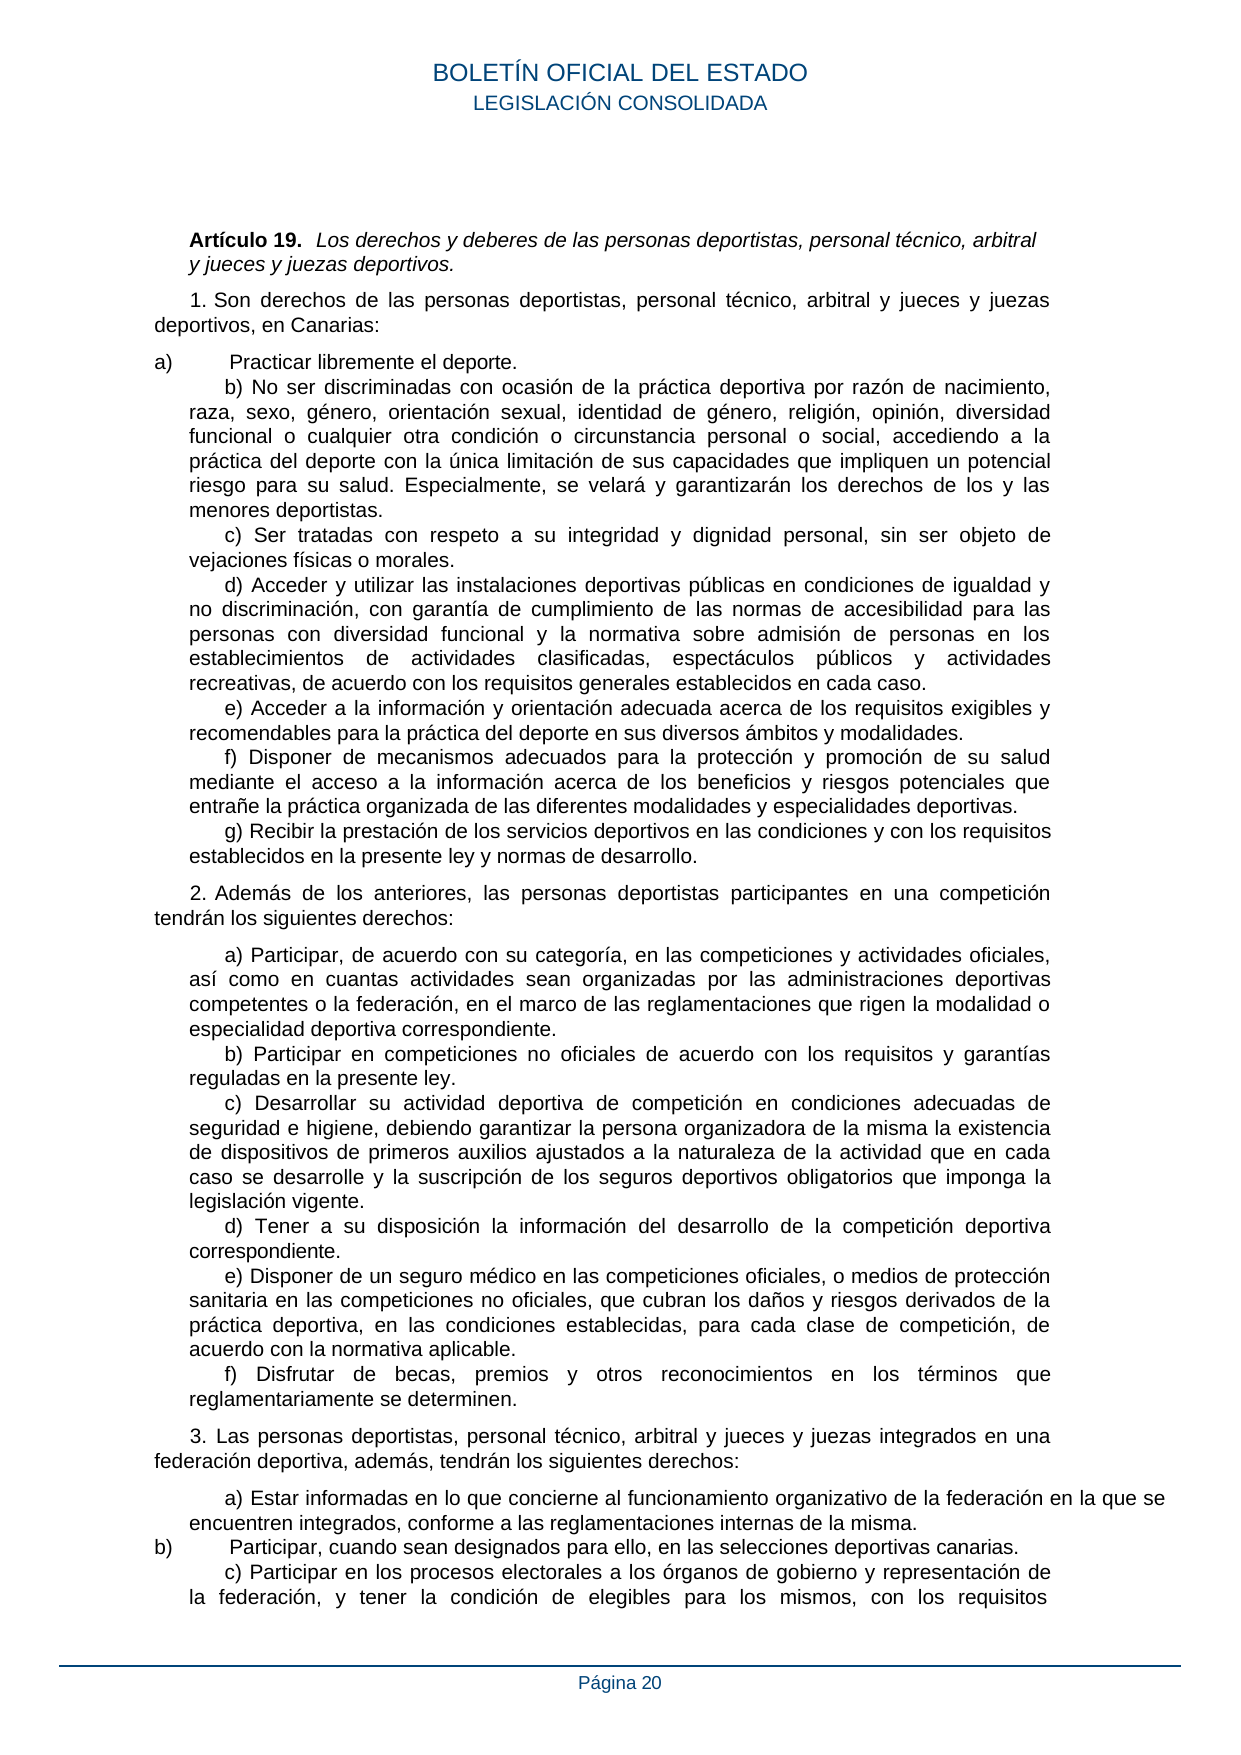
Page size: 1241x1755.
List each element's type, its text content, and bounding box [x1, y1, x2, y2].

list Practicar libremente el deporte. [154, 350, 1168, 374]
list Disponer de un seguro médico en las competiciones oficiales, o medios de protección sanitaria en las competiciones no oficiales, que cubran los daños y riesgos derivados de la práctica deportiva, en las condiciones establecidas, para cada clase de competición, de acuerdo con la normativa aplicable. [189, 1263, 1052, 1361]
list Acceder a la información y orientación adecuada acerca de los requisitos exigibles y recomendables para la práctica del deporte en sus diversos ámbitos y modalidades. [189, 696, 1052, 744]
list Desarrollar su actividad deportiva de competición en condiciones adecuadas de seguridad e higiene, debiendo garantizar la persona organizadora de la misma la existencia de dispositivos de primeros auxilios ajustados a la naturaleza de la actividad que en cada caso se desarrolle y la suscripción de los seguros deportivos obligatorios que imponga la legislación vigente. [189, 1091, 1052, 1213]
list Son derechos de las personas deportistas, personal técnico, arbitral y jueces y juezas deportivos, en Canarias: [154, 288, 1051, 337]
list Estar informadas en lo que concierne al funcionamiento organizativo de la federación en la que se encuentren integrados, conforme a las reglamentaciones internas de la misma. [189, 1486, 1168, 1534]
list Participar en los procesos electorales a los órganos de gobierno y representación de la federación, y tener la condición de elegibles para los mismos, con los requisitos [189, 1560, 1052, 1609]
list Participar, cuando sean designados para ello, en las selecciones deportivas canarias. [154, 1535, 1168, 1559]
list Disfrutar de becas, premios y otros reconocimientos en los términos que reglamentariamente se determinen. [189, 1362, 1052, 1411]
list Tener a su disposición la información del desarrollo de la competición deportiva correspondiente. [189, 1214, 1052, 1263]
list No ser discriminadas con ocasión de la práctica deportiva por razón de nacimiento, raza, sexo, género, orientación sexual, identidad de género, religión, opinión, diversidad funcional o cualquier otra condición o circunstancia personal o social, accediendo a la práctica del deporte con la única limitación de sus capacidades que impliquen un potencial riesgo para su salud. Especialmente, se velará y garantizarán los derechos de los y las menores deportistas. [189, 375, 1052, 522]
list Participar en competiciones no oficiales de acuerdo con los requisitos y garantías reguladas en la presente ley. [189, 1041, 1052, 1090]
text Artículo 19. Los derechos y deberes de las personas deportistas, personal técnico, arbitral y jueces y juezas deportivos. [189, 228, 1048, 276]
list Además de los anteriores, las personas deportistas participantes en una competición tendrán los siguientes derechos: [154, 881, 1052, 929]
list Ser tratadas con respeto a su integridad y dignidad personal, sin ser objeto de vejaciones físicas o morales. [189, 523, 1052, 572]
list Las personas deportistas, personal técnico, arbitral y jueces y juezas integrados en una federación deportiva, además, tendrán los siguientes derechos: [154, 1424, 1052, 1472]
list Acceder y utilizar las instalaciones deportivas públicas en condiciones de igualdad y no discriminación, con garantía de cumplimiento de las normas de accesibilidad para las personas con diversidad funcional y la normativa sobre admisión de personas en los establecimientos de actividades clasificadas, espectáculos públicos y actividades recreativas, de acuerdo con los requisitos generales establecidos en cada caso. [189, 572, 1052, 695]
list Disponer de mecanismos adecuados para la protección y promoción de su salud mediante el acceso a la información acerca de los beneficios y riesgos potenciales que entrañe la práctica organizada de las diferentes modalidades y especialidades deportivas. [189, 745, 1052, 818]
list Recibir la prestación de los servicios deportivos en las condiciones y con los requisitos establecidos en la presente ley y normas de desarrollo. [189, 819, 1052, 868]
list Participar, de acuerdo con su categoría, en las competiciones y actividades oficiales, así como en cuantas actividades sean organizadas por las administraciones deportivas competentes o la federación, en el marco de las reglamentaciones que rigen la modalidad o especialidad deportiva correspondiente. [189, 943, 1052, 1040]
